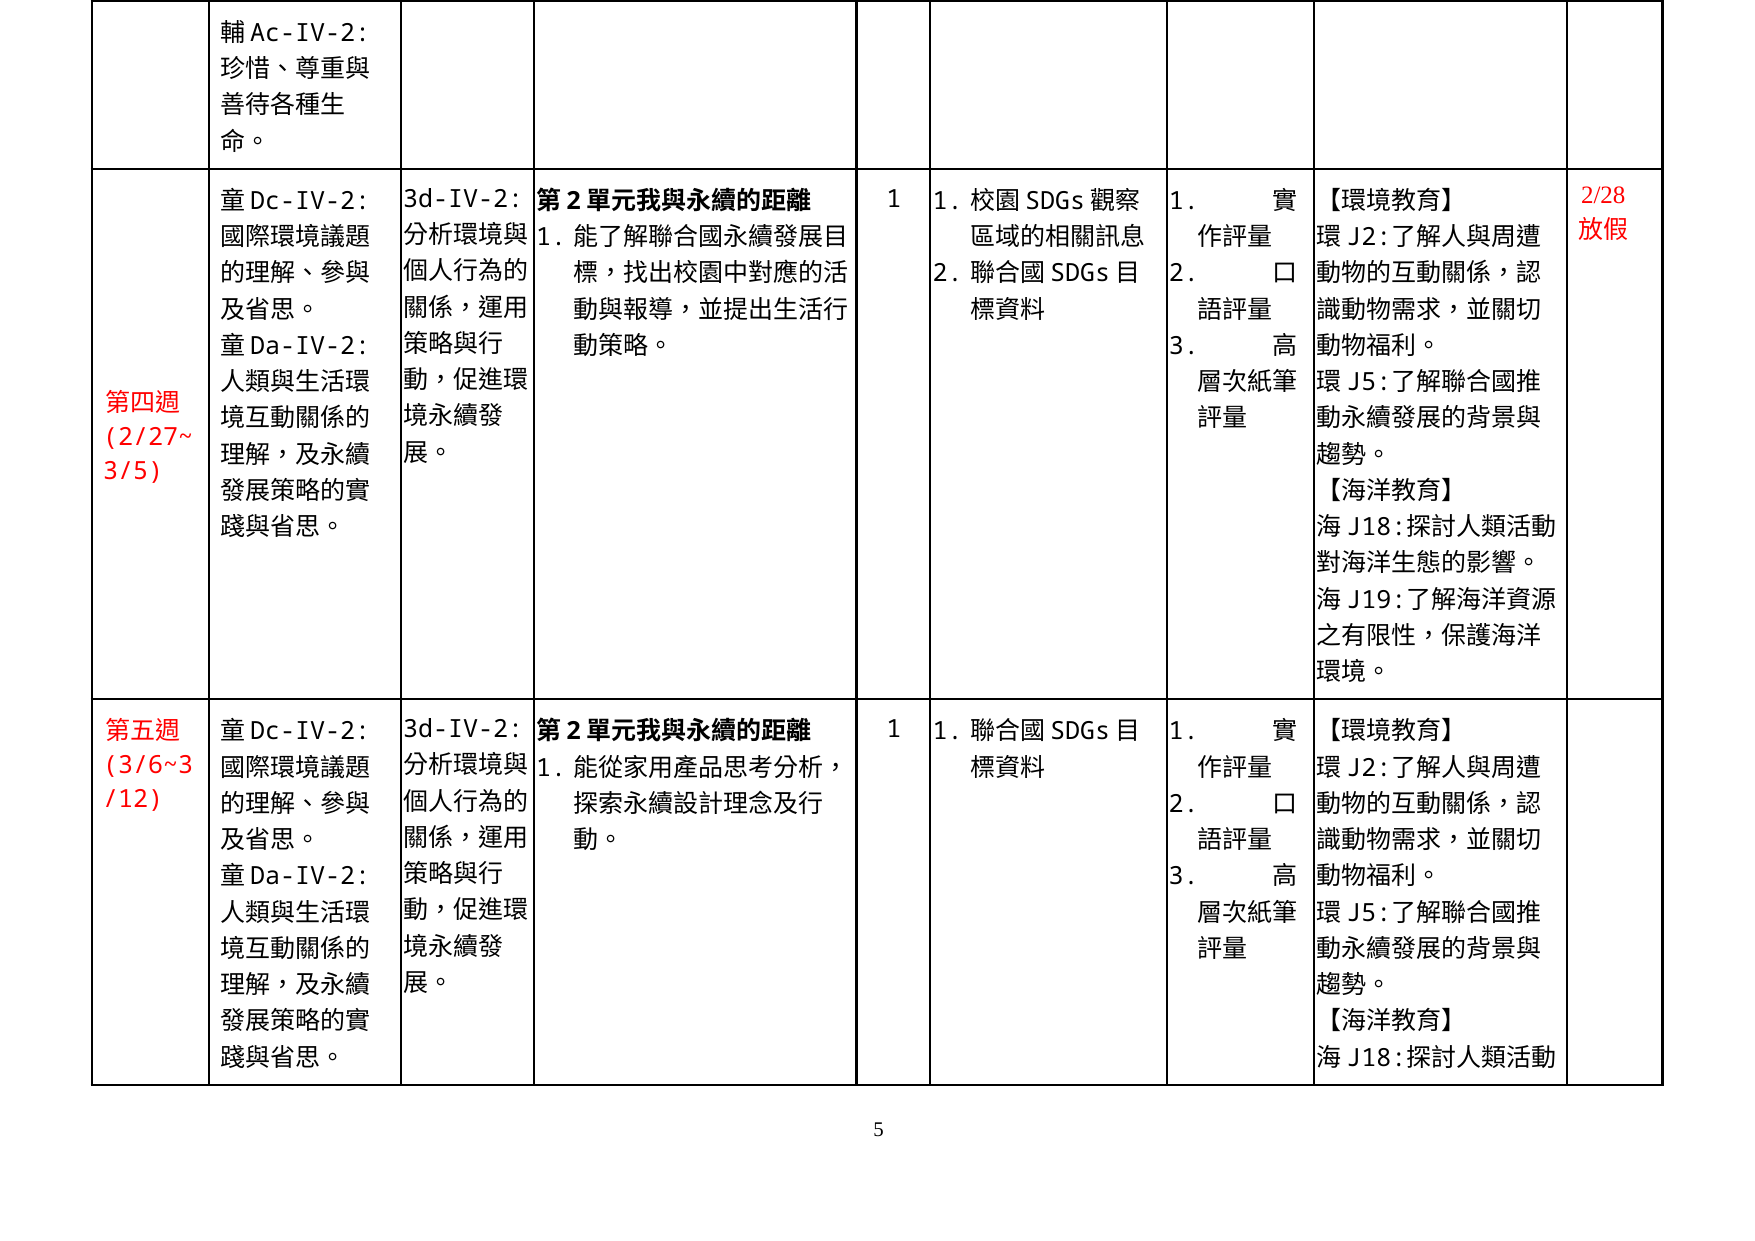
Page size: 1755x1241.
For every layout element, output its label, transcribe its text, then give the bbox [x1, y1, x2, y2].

table_cell 輔Ac-IV-2:珍惜、尊重與善待各種生命。 [210, 2, 400, 168]
table_cell 實作評量 口語評量 高層次紙筆評量 [1168, 700, 1313, 1084]
table_cell [1168, 2, 1313, 168]
table_cell 【環境教育】 環J2:了解人與周遭動物的互動關係，認識動物需求，並關切動物福利。 環J5:了解聯合國推動永續發展的背景與趨勢。 【海洋教育】 海J18:探討人類活動對海洋生態的影響。 海J19:了解海洋資源之有限性，保護海洋環境。 [1315, 170, 1566, 698]
table_cell [1568, 2, 1661, 168]
table_cell [1315, 2, 1566, 168]
table_cell 1 [858, 700, 929, 1084]
table_cell 第2單元我與永續的距離 能從家用產品思考分析，探索永續設計理念及行動。 [535, 700, 855, 1084]
table_cell [402, 2, 533, 168]
table_cell 第四週(2/27~3/5) [93, 170, 208, 698]
table_cell 【環境教育】 環J2:了解人與周遭動物的互動關係，認識動物需求，並關切動物福利。 環J5:了解聯合國推動永續發展的背景與趨勢。 【海洋教育】 海J18:探討人類活動 [1315, 700, 1566, 1084]
table_cell [535, 2, 855, 168]
table_cell 2/28放假 [1568, 170, 1661, 698]
table_cell 第五週(3/6~3/12) [93, 700, 208, 1084]
table_cell 1 [858, 170, 929, 698]
table_cell [858, 2, 929, 168]
table_cell 童Dc-IV-2:國際環境議題的理解、參與及省思。 童Da-IV-2:人類與生活環境互動關係的理解，及永續發展策略的實踐與省思。 [210, 170, 400, 698]
table_cell 校園SDGs觀察區域的相關訊息 聯合國SDGs目標資料 [931, 170, 1166, 698]
table_cell 實作評量 口語評量 高層次紙筆評量 [1168, 170, 1313, 698]
table_cell 3d-IV-2:分析環境與個人行為的關係，運用策略與行動，促進環境永續發展。 [402, 170, 533, 698]
table_cell 第2單元我與永續的距離 能了解聯合國永續發展目標，找出校園中對應的活動與報導，並提出生活行動策略。 [535, 170, 855, 698]
table_cell 聯合國SDGs目標資料 [931, 700, 1166, 1084]
table_cell 3d-IV-2:分析環境與個人行為的關係，運用策略與行動，促進環境永續發展。 [402, 700, 533, 1084]
table_cell [93, 2, 208, 168]
table_cell [931, 2, 1166, 168]
table_cell [1568, 700, 1661, 1084]
table_cell 童Dc-IV-2:國際環境議題的理解、參與及省思。 童Da-IV-2:人類與生活環境互動關係的理解，及永續發展策略的實踐與省思。 [210, 700, 400, 1084]
